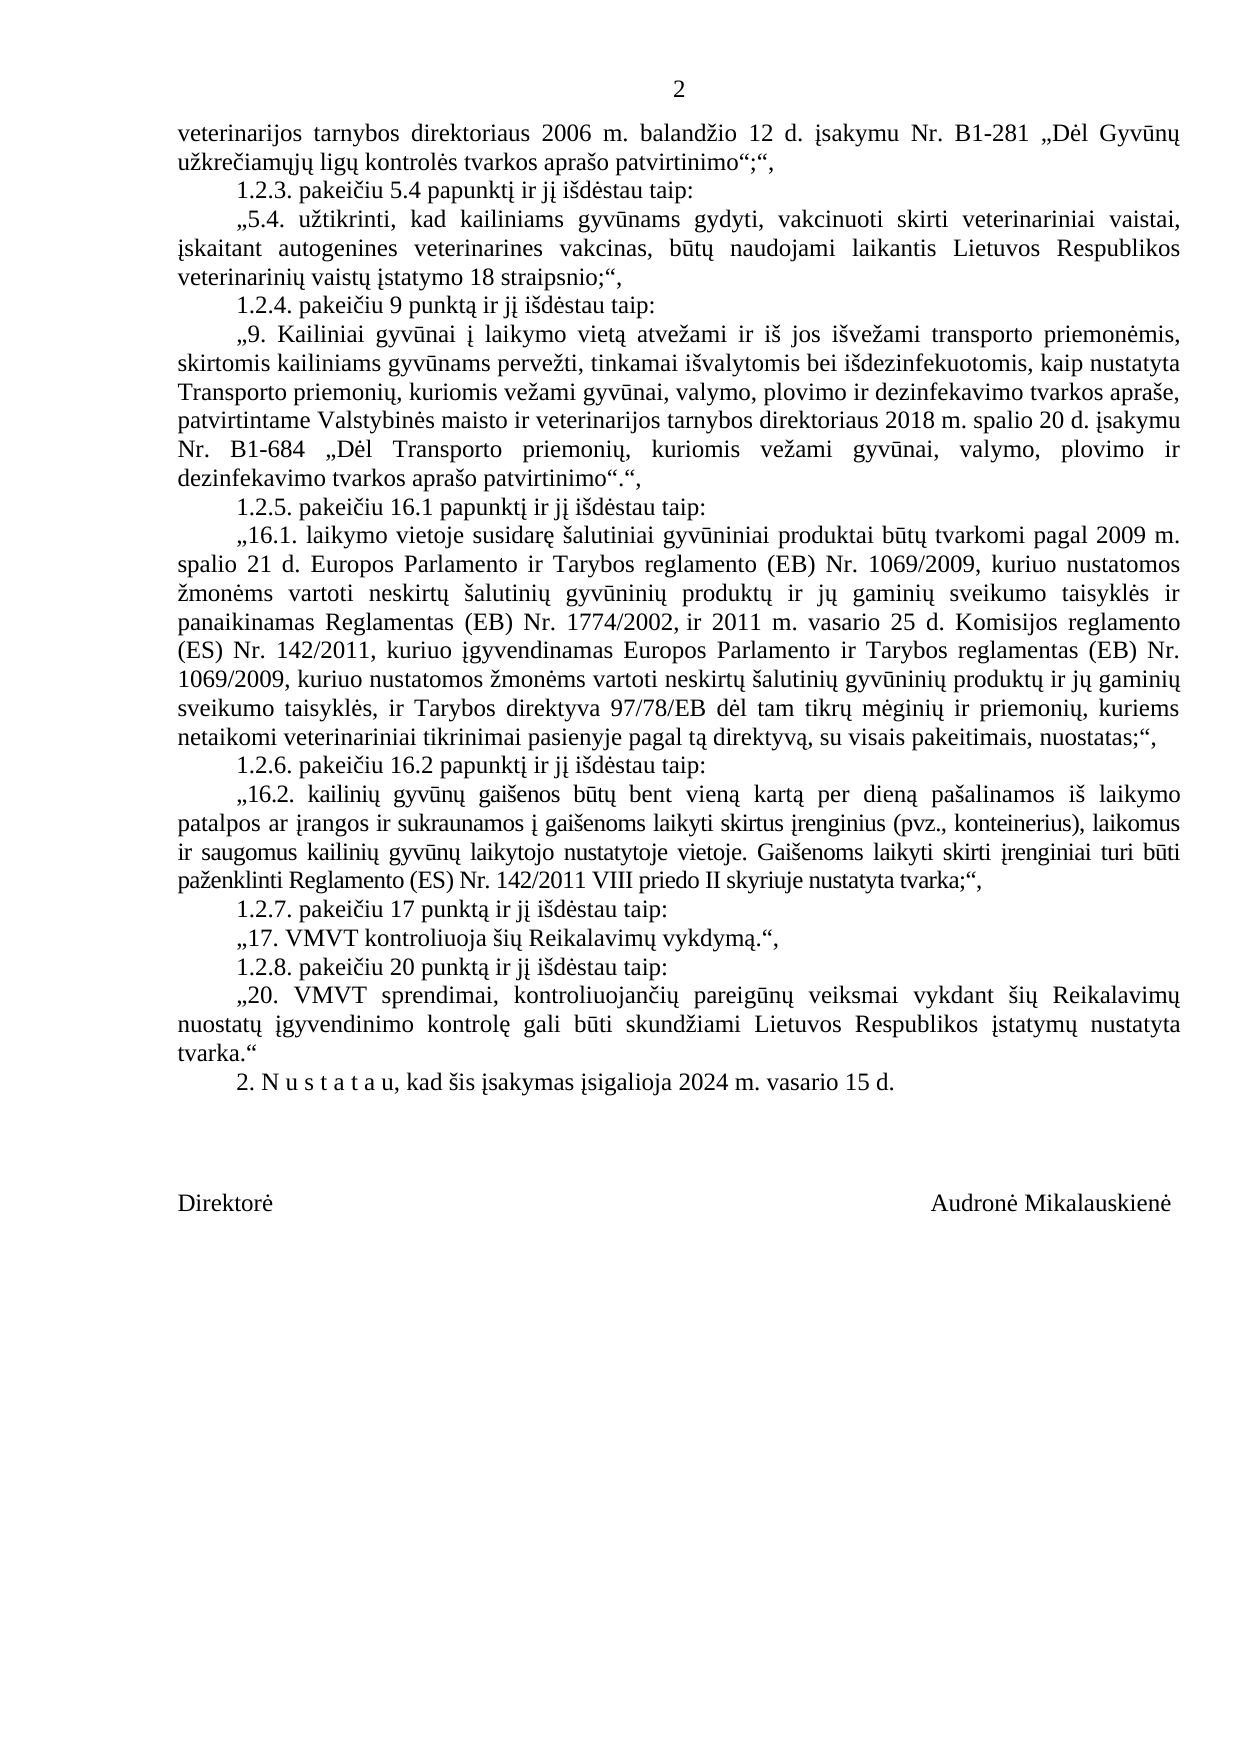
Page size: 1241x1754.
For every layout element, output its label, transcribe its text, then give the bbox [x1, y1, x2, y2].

text Direktorė Audronė Mikalauskienė [177, 1188, 1181, 1217]
text 1.2.7. pakeičiu 17 punktą ir jį išdėstau taip: [177, 894, 1181, 923]
text 2. N u s t a t a u, kad šis įsakymas įsigalioja 2024 m. vasario 15 d. [177, 1067, 1181, 1096]
text „17. VMVT kontroliuoja šių Reikalavimų vykdymą.“, [177, 923, 1181, 952]
text 1.2.5. pakeičiu 16.1 papunktį ir jį išdėstau taip: [177, 492, 1181, 521]
text „5.4. užtikrinti, kad kailiniams gyvūnams gydyti, vakcinuoti skirti veterinariniai vaistai, įskaitant autogenines veterinarines vakcinas, būtų naudojami laikantis Lietuvos Respublikos veterinarinių vaistų įstatymo 18 straipsnio;“, [177, 204, 1181, 291]
text „16.2. kailinių gyvūnų gaišenos būtų bent vieną kartą per dieną pašalinamos iš laikymo patalpos ar įrangos ir sukraunamos į gaišenoms laikyti skirtus įrenginius (pvz., konteinerius), laikomus ir saugomus kailinių gyvūnų laikytojo nustatytoje vietoje. Gaišenoms laikyti skirti įrenginiai turi būti paženklinti Reglamento (ES) Nr. 142/2011 VIII priedo II skyriuje nustatyta tvarka;“, [177, 779, 1181, 894]
text 1.2.6. pakeičiu 16.2 papunktį ir jį išdėstau taip: [177, 751, 1181, 779]
text „20. VMVT sprendimai, kontroliuojančių pareigūnų veiksmai vykdant šių Reikalavimų nuostatų įgyvendinimo kontrolę gali būti skundžiami Lietuvos Respublikos įstatymų nustatyta tvarka.“ [177, 981, 1181, 1067]
text 1.2.8. pakeičiu 20 punktą ir jį išdėstau taip: [177, 952, 1181, 981]
text „9. Kailiniai gyvūnai į laikymo vietą atvežami ir iš jos išvežami transporto priemonėmis, skirtomis kailiniams gyvūnams pervežti, tinkamai išvalytomis bei išdezinfekuotomis, kaip nustatyta Transporto priemonių, kuriomis vežami gyvūnai, valymo, plovimo ir dezinfekavimo tvarkos apraše, patvirtintame Valstybinės maisto ir veterinarijos tarnybos direktoriaus 2018 m. spalio 20 d. įsakymu Nr. B1-684 „Dėl Transporto priemonių, kuriomis vežami gyvūnai, valymo, plovimo ir dezinfekavimo tvarkos aprašo patvirtinimo“.“, [177, 319, 1181, 492]
text „16.1. laikymo vietoje susidarę šalutiniai gyvūniniai produktai būtų tvarkomi pagal 2009 m. spalio 21 d. Europos Parlamento ir Tarybos reglamento (EB) Nr. 1069/2009, kuriuo nustatomos žmonėms vartoti neskirtų šalutinių gyvūninių produktų ir jų gaminių sveikumo taisyklės ir panaikinamas Reglamentas (EB) Nr. 1774/2002, ir 2011 m. vasario 25 d. Komisijos reglamento (ES) Nr. 142/2011, kuriuo įgyvendinamas Europos Parlamento ir Tarybos reglamentas (EB) Nr. 1069/2009, kuriuo nustatomos žmonėms vartoti neskirtų šalutinių gyvūninių produktų ir jų gaminių sveikumo taisyklės, ir Tarybos direktyva 97/78/EB dėl tam tikrų mėginių ir priemonių, kuriems netaikomi veterinariniai tikrinimai pasienyje pagal tą direktyvą, su visais pakeitimais, nuostatas;“, [177, 521, 1181, 751]
text veterinarijos tarnybos direktoriaus 2006 m. balandžio 12 d. įsakymu Nr. B1-281 „Dėl Gyvūnų užkrečiamųjų ligų kontrolės tvarkos aprašo patvirtinimo“;“, [177, 118, 1181, 176]
text 1.2.4. pakeičiu 9 punktą ir jį išdėstau taip: [177, 291, 1181, 319]
text 1.2.3. pakeičiu 5.4 papunktį ir jį išdėstau taip: [177, 176, 1181, 204]
